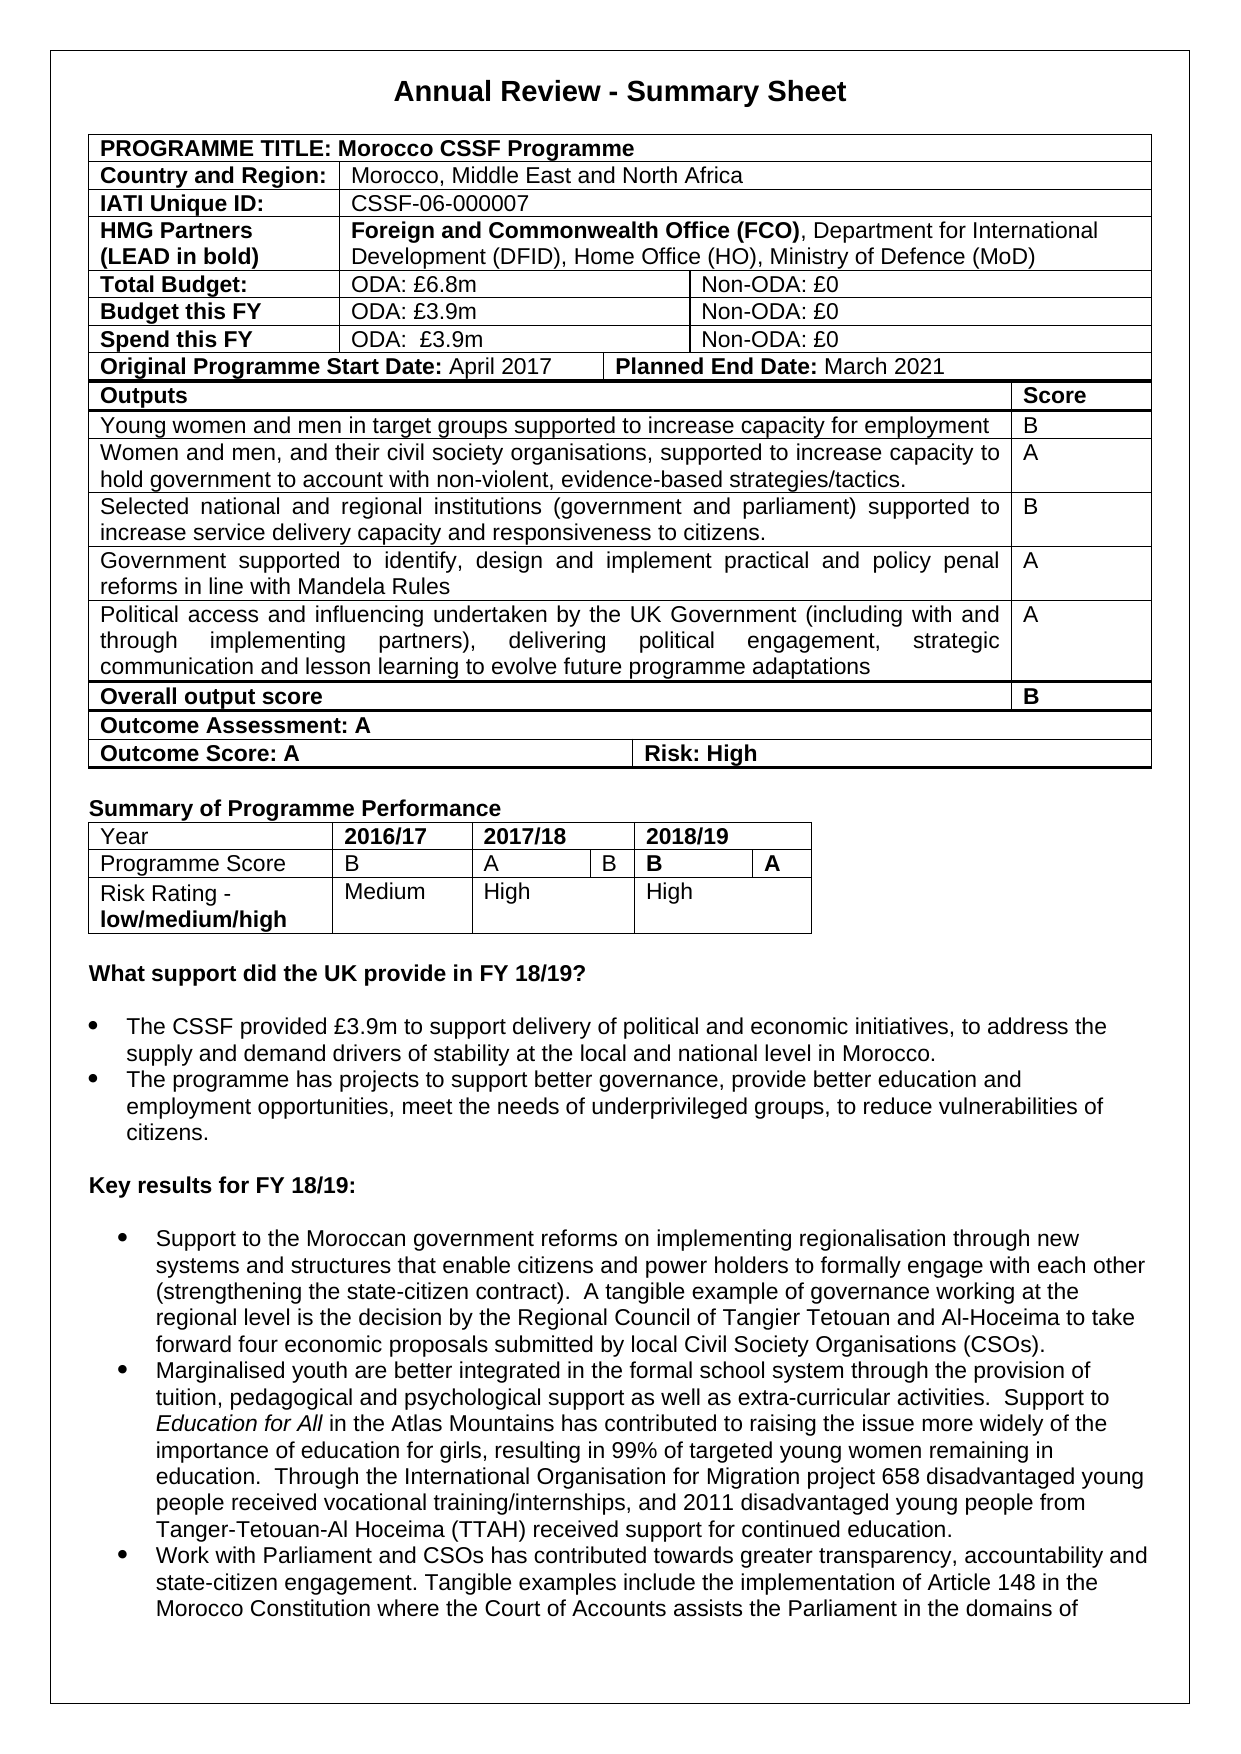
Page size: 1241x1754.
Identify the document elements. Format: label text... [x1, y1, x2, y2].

table_cell Original Programme Start Date: April 2017 [89, 353, 603, 379]
table_header PROGRAMME TITLE: Morocco CSSF Programme [89, 135, 1151, 161]
list The programme has projects to support better governance, provide better education and employment opportunities, meet the needs of underprivileged groups, to reduce vulnerabilities of citizens. [89, 1066, 1152, 1146]
table_cell Score [1012, 383, 1151, 409]
table_cell A [753, 850, 811, 877]
table_cell CSSF-06-000007 [340, 190, 1151, 216]
table_cell B [1012, 683, 1151, 709]
table_cell ODA: £3.9m [340, 298, 689, 324]
list The CSSF provided £3.9m to support delivery of political and economic initiatives, to address the supply and demand drivers of stability at the local and national level in Morocco. [89, 1013, 1152, 1066]
table_cell Non-ODA: £0 [691, 326, 1151, 352]
table_header 2016/17 [333, 823, 472, 849]
table_cell A [1012, 601, 1151, 679]
table_cell Outcome Score: A [89, 740, 632, 766]
table_cell B [635, 850, 752, 877]
table_cell Young women and men in target groups supported to increase capacity for employment [89, 412, 1011, 438]
table_cell B [591, 850, 634, 877]
table_cell Government supported to identify, design and implement practical and policy penal reforms in line with Mandela Rules [89, 547, 1011, 599]
table_cell Outcome Assessment: A [89, 712, 1151, 738]
table_cell Women and men, and their civil society organisations, supported to increase capacity to hold government to account with non-violent, evidence-based strategies/tactics. [89, 439, 1011, 492]
table_cell High [473, 878, 634, 933]
table_cell Country and Region: [89, 162, 339, 188]
table_cell IATI Unique ID: [89, 190, 339, 216]
table_cell B [333, 850, 472, 877]
table_cell Non-ODA: £0 [691, 271, 1151, 297]
list Marginalised youth are better integrated in the formal school system through the provision of tuition, pedagogical and psychological support as well as extra-curricular activities. Support to Education for All in the Atlas Mountains has contributed to raising the issue more widely of the importance of education for girls, resulting in 99% of targeted young women remaining in education. Through the International Organisation for Migration project 658 disadvantaged young people received vocational training/internships, and 2011 disadvantaged young people from Tanger-Tetouan-Al Hoceima (TTAH) received support for continued education. [118, 1357, 1152, 1542]
list Work with Parliament and CSOs has contributed towards greater transparency, accountability and state-citizen engagement. Tangible examples include the implementation of Article 148 in the Morocco Constitution where the Court of Accounts assists the Parliament in the domains of [118, 1542, 1152, 1622]
table_header Year [89, 823, 332, 849]
list Support to the Moroccan government reforms on implementing regionalisation through new systems and structures that enable citizens and power holders to formally engage with each other (strengthening the state-citizen contract). A tangible example of governance working at the regional level is the decision by the Regional Council of Tangier Tetouan and Al-Hoceima to take forward four economic proposals submitted by local Civil Society Organisations (CSOs). [118, 1225, 1152, 1357]
table_cell A [1012, 439, 1151, 492]
table_cell Outputs [89, 383, 1011, 409]
table_cell Programme Score [89, 850, 332, 877]
text Key results for FY 18/19: [89, 1172, 1152, 1198]
table_header 2018/19 [635, 823, 811, 849]
table_cell Medium [333, 878, 472, 933]
table_cell Risk Rating - low/medium/high [89, 878, 332, 933]
table_cell Spend this FY [89, 326, 339, 352]
table_cell B [1012, 493, 1151, 546]
table_cell High [635, 878, 811, 933]
text What support did the UK provide in FY 18/19? [89, 960, 1152, 986]
table_cell Political access and influencing undertaken by the UK Government (including with and through implementing partners), delivering political engagement, strategic communication and lesson learning to evolve future programme adaptations [89, 601, 1011, 679]
table_cell ODA: £6.8m [340, 271, 689, 297]
table_header 2017/18 [473, 823, 634, 849]
table_cell Foreign and Commonwealth Office (FCO), Department for International Development (DFID), Home Office (HO), Ministry of Defence (MoD) [340, 217, 1151, 270]
table_cell HMG Partners (LEAD in bold) [89, 217, 339, 270]
table_cell B [1012, 412, 1151, 438]
table_cell Non-ODA: £0 [691, 298, 1151, 324]
table_cell Planned End Date: March 2021 [604, 353, 1151, 379]
text Summary of Programme Performance [89, 795, 1152, 822]
table_cell A [473, 850, 590, 877]
table_cell Total Budget: [89, 271, 339, 297]
table_cell Selected national and regional institutions (government and parliament) supported to increase service delivery capacity and responsiveness to citizens. [89, 493, 1011, 546]
text Annual Review - Summary Sheet [89, 74, 1152, 107]
table_cell Morocco, Middle East and North Africa [340, 162, 1151, 188]
table_cell ODA: £3.9m [340, 326, 689, 352]
table_cell Risk: High [633, 740, 1151, 766]
table_cell A [1012, 547, 1151, 599]
table_cell Overall output score [89, 683, 1011, 709]
table_cell Budget this FY [89, 298, 339, 324]
